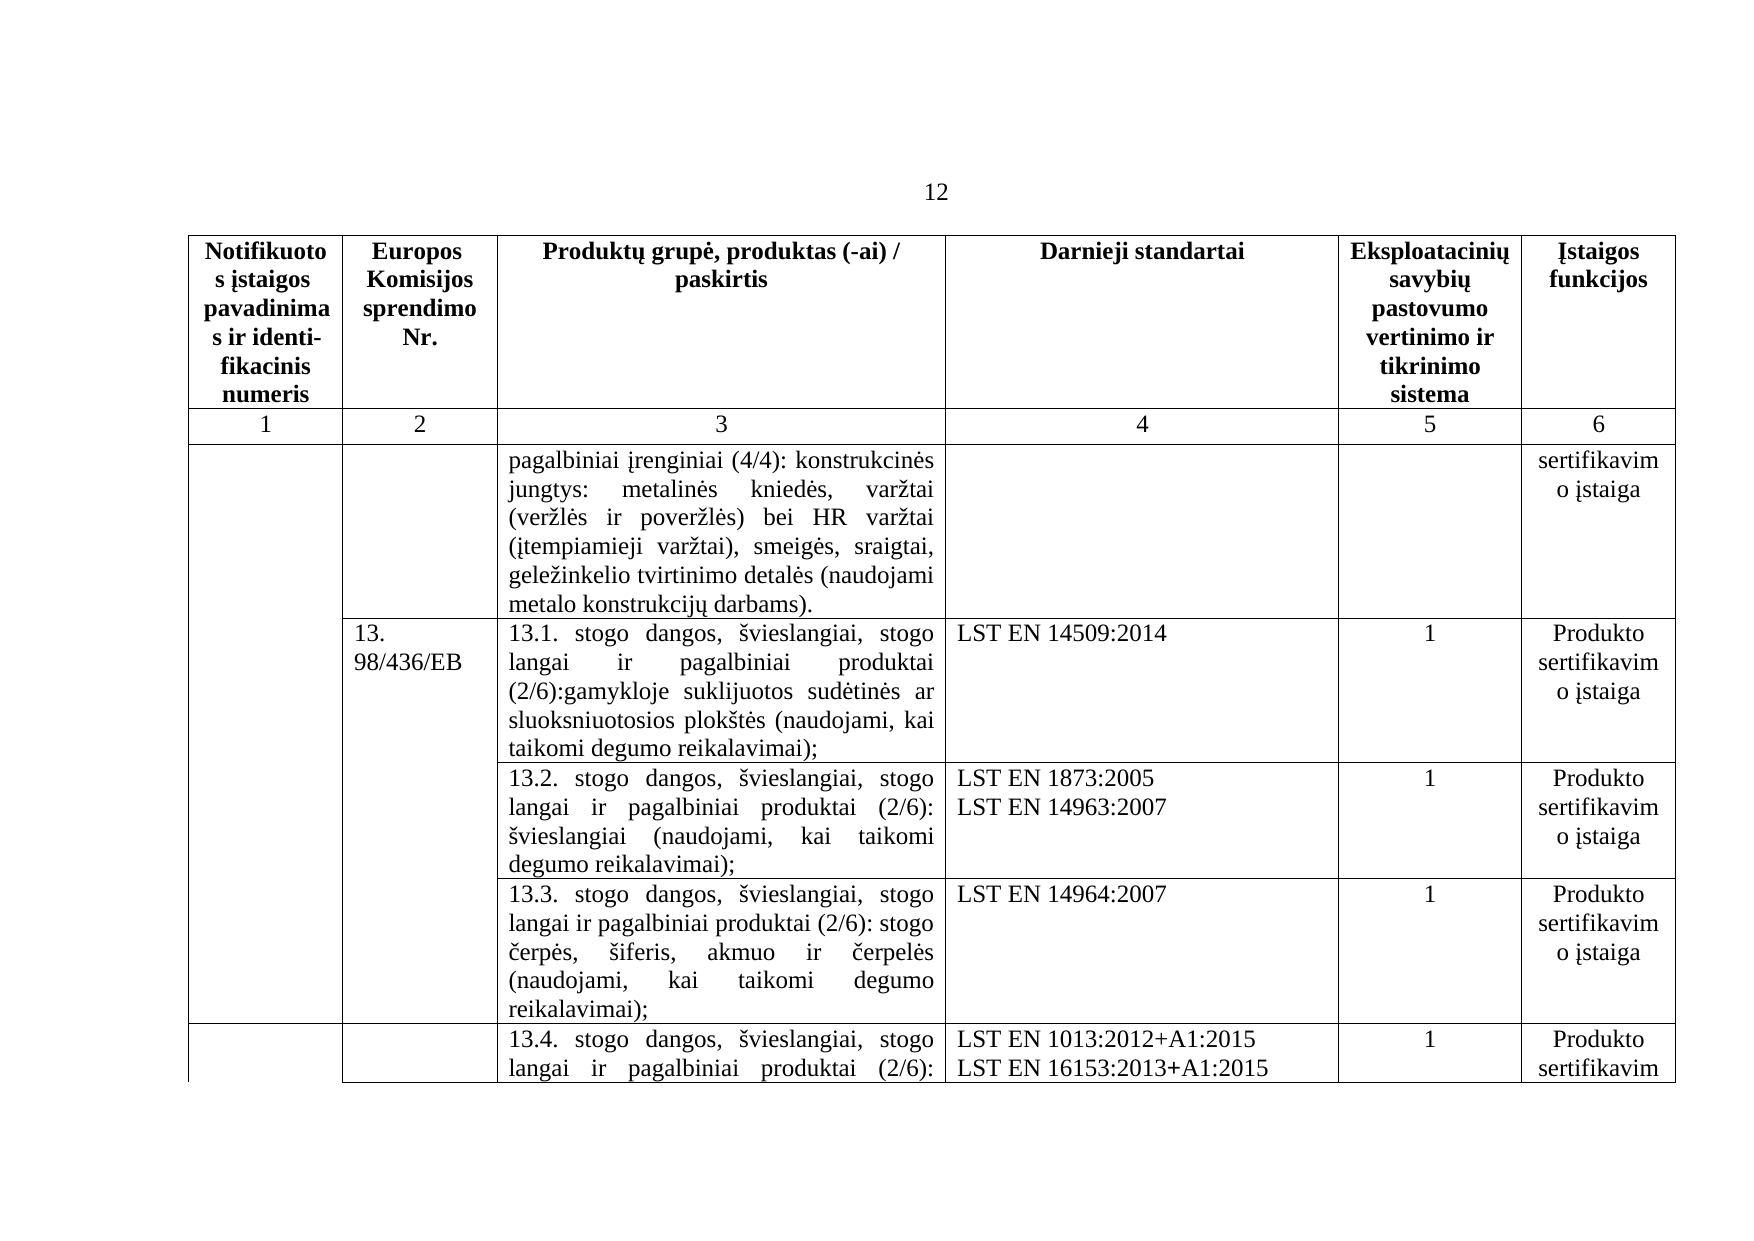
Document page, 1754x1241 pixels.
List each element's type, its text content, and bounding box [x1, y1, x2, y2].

table_cell [189, 878, 342, 1023]
table_cell pagalbiniai įrenginiai (4/4): konstrukcinės jungtys: metalinės kniedės, varžtai (veržlės ir poveržlės) bei HR varžtai (įtempiamieji varžtai), smeigės, sraigtai, geležinkelio tvirtinimo detalės (naudojami metalo konstrukcijų darbams). [498, 445, 945, 617]
table_cell [343, 445, 497, 617]
table_cell Produkto sertifikavimo įstaiga [1522, 619, 1675, 762]
table_cell 1 [1339, 763, 1521, 878]
table_cell 1 [189, 409, 342, 444]
table_cell 1 [1339, 879, 1521, 1023]
table_cell LST EN 1873:2005 LST EN 14963:2007 [946, 763, 1338, 878]
table_cell [189, 618, 342, 762]
table_cell [343, 762, 497, 878]
table_cell 13.4. stogo dangos, švieslangiai, stogo langai ir pagalbiniai produktai (2/6): [498, 1024, 945, 1082]
table_header Eksploatacinių savybių pastovumo vertinimo ir tikrinimo sistema [1339, 236, 1521, 408]
table_cell [343, 878, 497, 1023]
table_cell [1339, 445, 1521, 617]
table_cell LST EN 14964:2007 [946, 879, 1338, 1023]
table_cell Produkto sertifikavimo įstaiga [1522, 763, 1675, 878]
table_cell [189, 762, 342, 878]
table_cell Produkto sertifikavimo įstaiga [1522, 879, 1675, 1023]
table_header Produktų grupė, produktas (-ai) / paskirtis [498, 236, 945, 408]
table_cell 13.3. stogo dangos, švieslangiai, stogo langai ir pagalbiniai produktai (2/6): stogo čerpės, šiferis, akmuo ir čerpelės (naudojami, kai taikomi degumo reikalavimai); [498, 879, 945, 1023]
table_cell 1 [1339, 1024, 1521, 1082]
table_cell LST EN 14509:2014 [946, 619, 1338, 762]
table_header Europos Komisijos sprendimo Nr. [343, 236, 497, 408]
table_cell 13. 98/436/EB [343, 619, 497, 762]
table_cell [189, 445, 342, 617]
table_cell 2 [343, 409, 497, 444]
table_cell 1 [1339, 619, 1521, 762]
table_cell Produkto sertifikavim [1522, 1024, 1675, 1082]
table_cell 5 [1339, 409, 1521, 444]
table_cell sertifikavimo įstaiga [1522, 445, 1675, 617]
table_cell 13.2. stogo dangos, švieslangiai, stogo langai ir pagalbiniai produktai (2/6): švieslangiai (naudojami, kai taikomi degumo reikalavimai); [498, 763, 945, 878]
table_header Darnieji standartai [946, 236, 1338, 408]
table_header Įstaigos funkcijos [1522, 236, 1675, 408]
table_cell 3 [498, 409, 945, 444]
table_cell [946, 445, 1338, 617]
table_cell [189, 1024, 342, 1082]
table_cell LST EN 1013:2012+A1:2015 LST EN 16153:2013+A1:2015 [946, 1024, 1338, 1082]
table_cell [343, 1024, 497, 1082]
table_cell 4 [946, 409, 1338, 444]
table_cell 13.1. stogo dangos, švieslangiai, stogo langai ir pagalbiniai produktai (2/6):gamykloje suklijuotos sudėtinės ar sluoksniuotosios plokštės (naudojami, kai taikomi degumo reikalavimai); [498, 619, 945, 762]
table_cell 6 [1522, 409, 1675, 444]
table_header Notifikuotos įstaigos pavadinimas ir identi- fikacinis numeris [189, 236, 342, 408]
